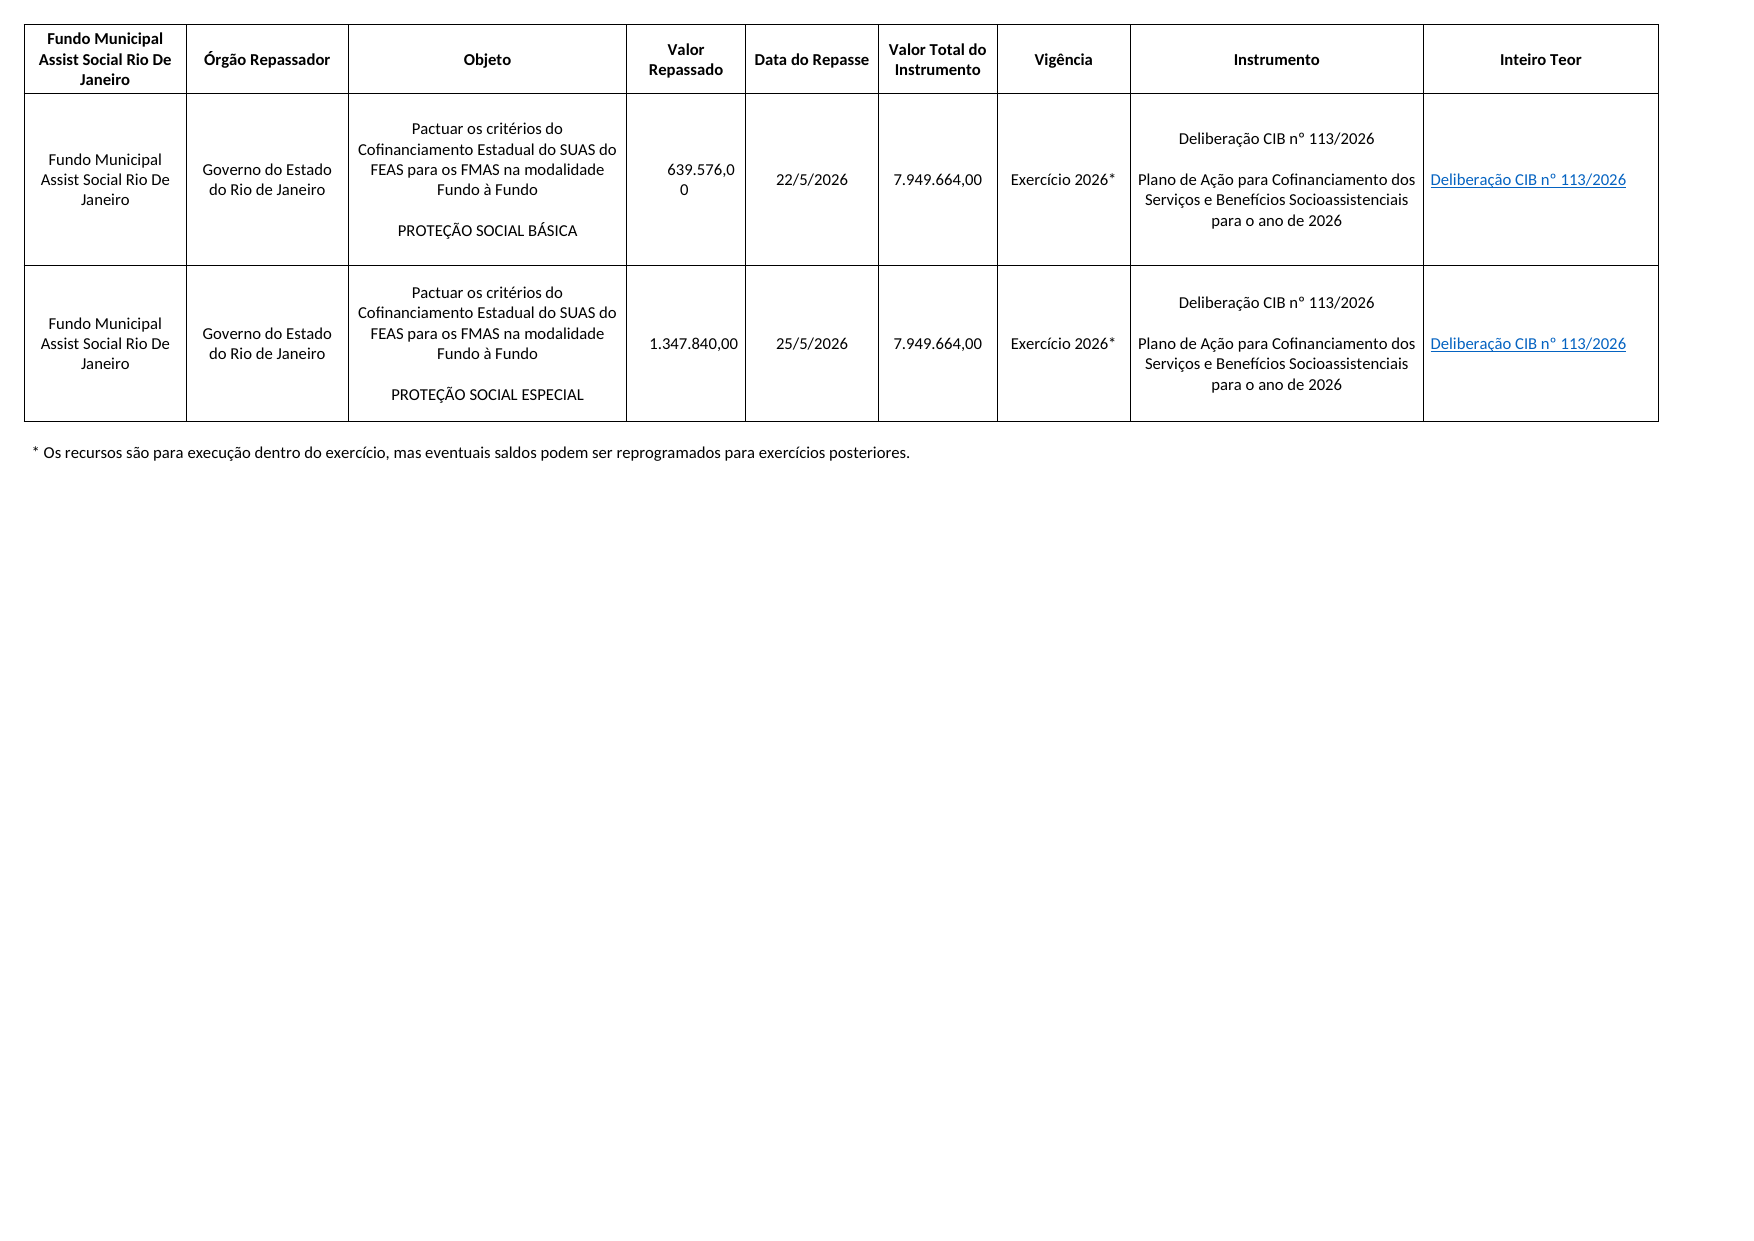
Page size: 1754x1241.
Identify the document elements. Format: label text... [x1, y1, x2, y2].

table_header Inteiro Teor [1424, 25, 1658, 93]
table_cell [1659, 93, 1663, 265]
table_cell 22/5/2026 [746, 94, 878, 265]
table_cell Deliberação CIB nº 113/2026 [1424, 94, 1658, 265]
table_header [1659, 24, 1663, 93]
table_cell Fundo Municipal Assist Social Rio De Janeiro [25, 266, 186, 421]
table_header Data do Repasse [746, 25, 878, 93]
table_cell * Os recursos são para execução dentro do exercício, mas eventuais saldos podem ser reprogramados para exercícios posteriores. [24, 421, 1663, 482]
table_header Valor Repassado [627, 25, 745, 93]
table_cell Deliberação CIB nº 113/2026 Plano de Ação para Cofinanciamento dos Serviços e Benefícios Socioassistenciais para o ano de 2026 [1131, 94, 1423, 265]
table_cell 7.949.664,00 [879, 266, 997, 421]
table_cell Fundo Municipal Assist Social Rio De Janeiro [25, 94, 186, 265]
table_header Objeto [349, 25, 626, 93]
table_cell 25/5/2026 [746, 266, 878, 421]
table_header Instrumento [1131, 25, 1423, 93]
table_header Valor Total do Instrumento [879, 25, 997, 93]
table_cell Governo do Estado do Rio de Janeiro [187, 266, 348, 421]
table_cell 639.576,00 [627, 94, 745, 265]
table_header Fundo Municipal Assist Social Rio De Janeiro [25, 25, 186, 93]
table_cell Exercício 2026* [998, 94, 1130, 265]
table_cell Pactuar os critérios do Cofinanciamento Estadual do SUAS do FEAS para os FMAS na modalidade Fundo à Fundo PROTEÇÃO SOCIAL BÁSICA [349, 94, 626, 265]
table_cell Deliberação CIB nº 113/2026 [1424, 266, 1658, 421]
table_cell Pactuar os critérios do Cofinanciamento Estadual do SUAS do FEAS para os FMAS na modalidade Fundo à Fundo PROTEÇÃO SOCIAL ESPECIAL [349, 266, 626, 421]
table_header Órgão Repassador [187, 25, 348, 93]
table_cell Deliberação CIB nº 113/2026 Plano de Ação para Cofinanciamento dos Serviços e Benefícios Socioassistenciais para o ano de 2026 [1131, 266, 1423, 421]
table_cell [1659, 265, 1663, 421]
table_header Vigência [998, 25, 1130, 93]
table_cell 1.347.840,00 [627, 266, 745, 421]
table_cell 7.949.664,00 [879, 94, 997, 265]
table_cell Governo do Estado do Rio de Janeiro [187, 94, 348, 265]
table_cell Exercício 2026* [998, 266, 1130, 421]
